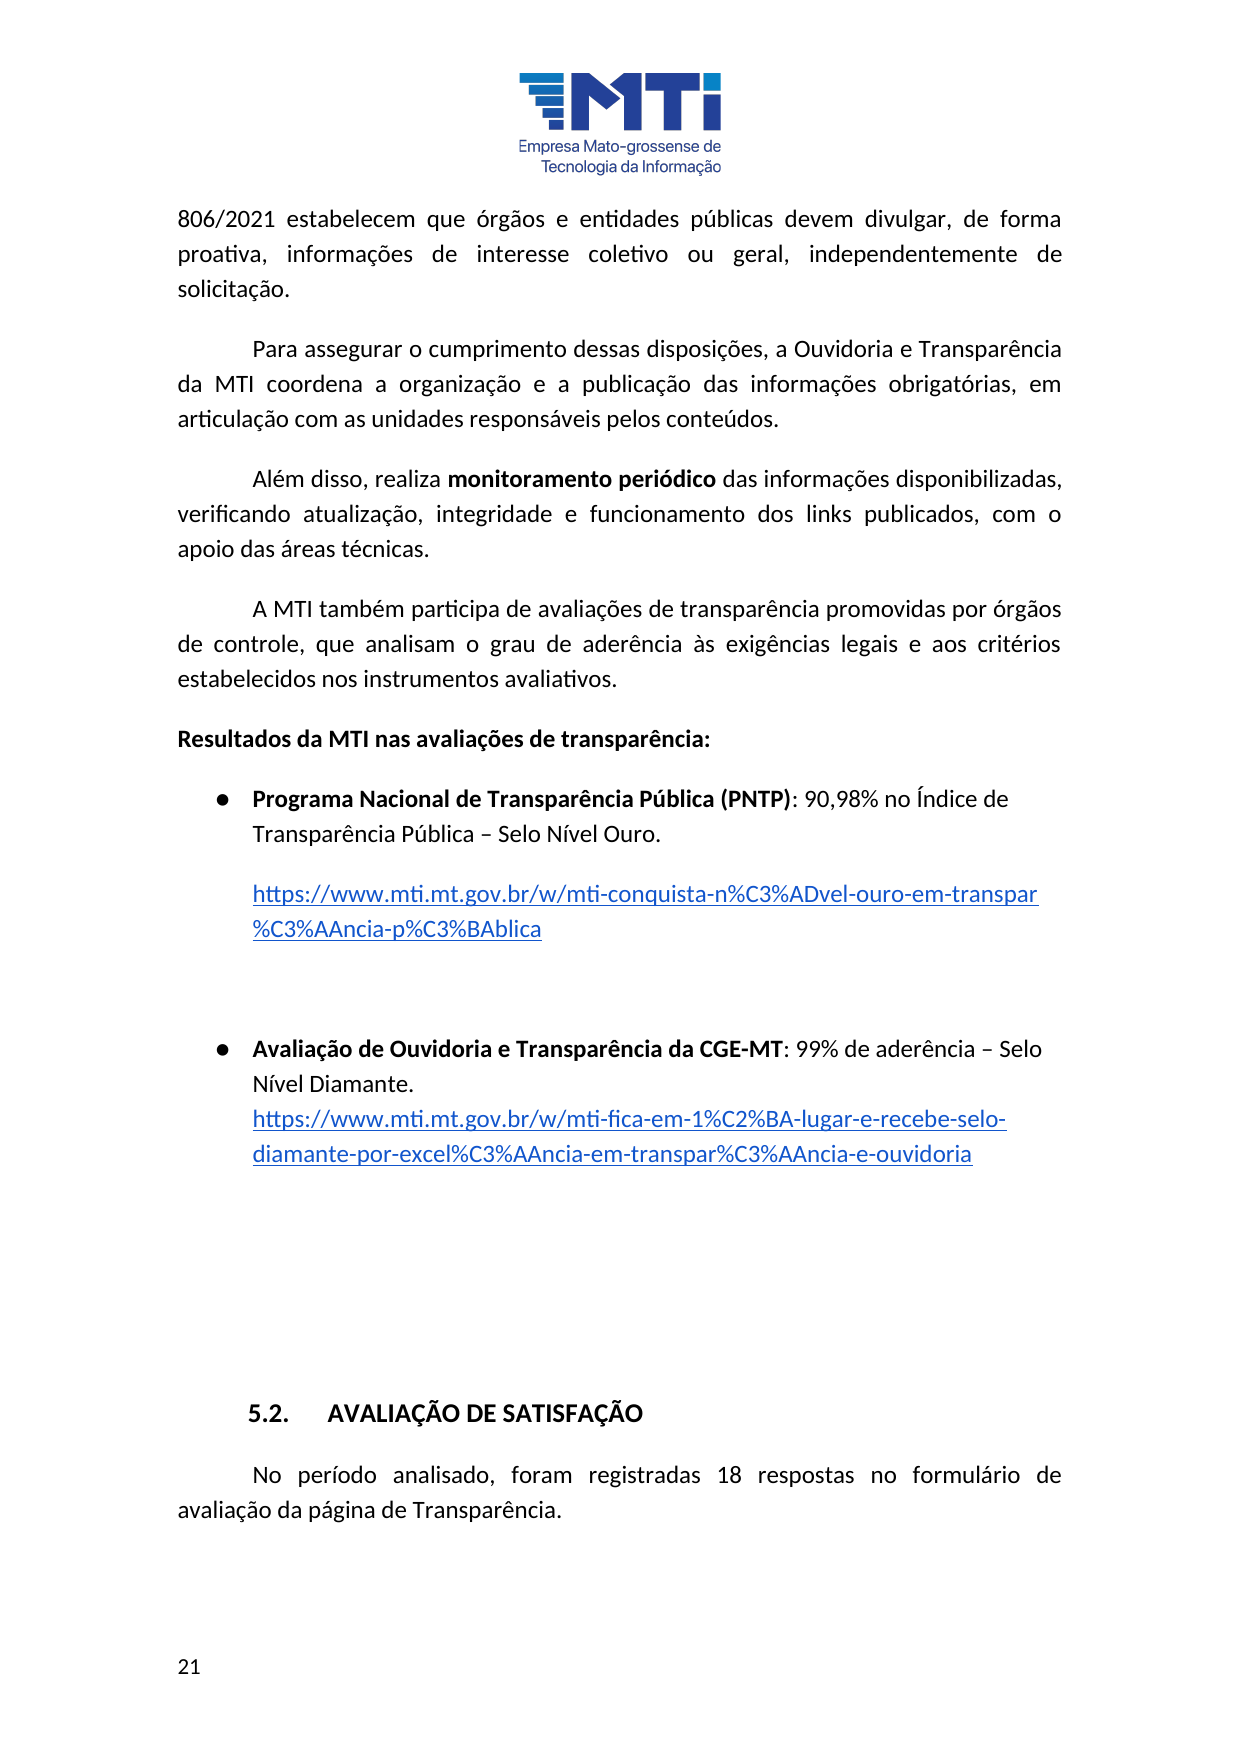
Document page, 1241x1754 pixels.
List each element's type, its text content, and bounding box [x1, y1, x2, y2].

list Avaliação de Ouvidoria e Transparência da CGE-MT: 99% de aderência – Selo Nível Diamante. https://www.mti.mt.gov.br/w/mti-fica-em-1%C2%BA-lugar-e-recebe-selo-diamante-por-excel%C3%AAncia-em-transpar%C3%AAncia-e-ouvidoria [215, 1033, 1063, 1169]
text A MTI também participa de avaliações de transparência promovidas por órgãos de controle, que analisam o grau de aderência às exigências legais e aos critérios estabelecidos nos instrumentos avaliativos. [177, 593, 1063, 694]
text Para assegurar o cumprimento dessas disposições, a Ouvidoria e Transparência da MTI coordena a organização e a publicação das informações obrigatórias, em articulação com as unidades responsáveis pelos conteúdos. [177, 333, 1063, 434]
picture [519, 73, 721, 176]
text No período analisado, foram registradas 18 respostas no formulário de avaliação da página de Transparência. [177, 1459, 1063, 1524]
text Resultados da MTI nas avaliações de transparência: [177, 723, 1063, 754]
text Além disso, realiza monitoramento periódico das informações disponibilizadas, verificando atualização, integridade e funcionamento dos links publicados, com o apoio das áreas técnicas. [177, 463, 1063, 564]
text https://www.mti.mt.gov.br/w/mti-conquista-n%C3%ADvel-ouro-em-transpar%C3%AAncia-p%C3%BAblica [252, 878, 1063, 944]
subtitle AVALIAÇÃO DE SATISFAÇÃO [290, 1396, 1063, 1429]
list Programa Nacional de Transparência Pública (PNTP): 90,98% no Índice de Transparência Pública – Selo Nível Ouro. [215, 783, 1063, 849]
text 806/2021 estabelecem que órgãos e entidades públicas devem divulgar, de forma proativa, informações de interesse coletivo ou geral, independentemente de solicitação. [177, 203, 1063, 304]
